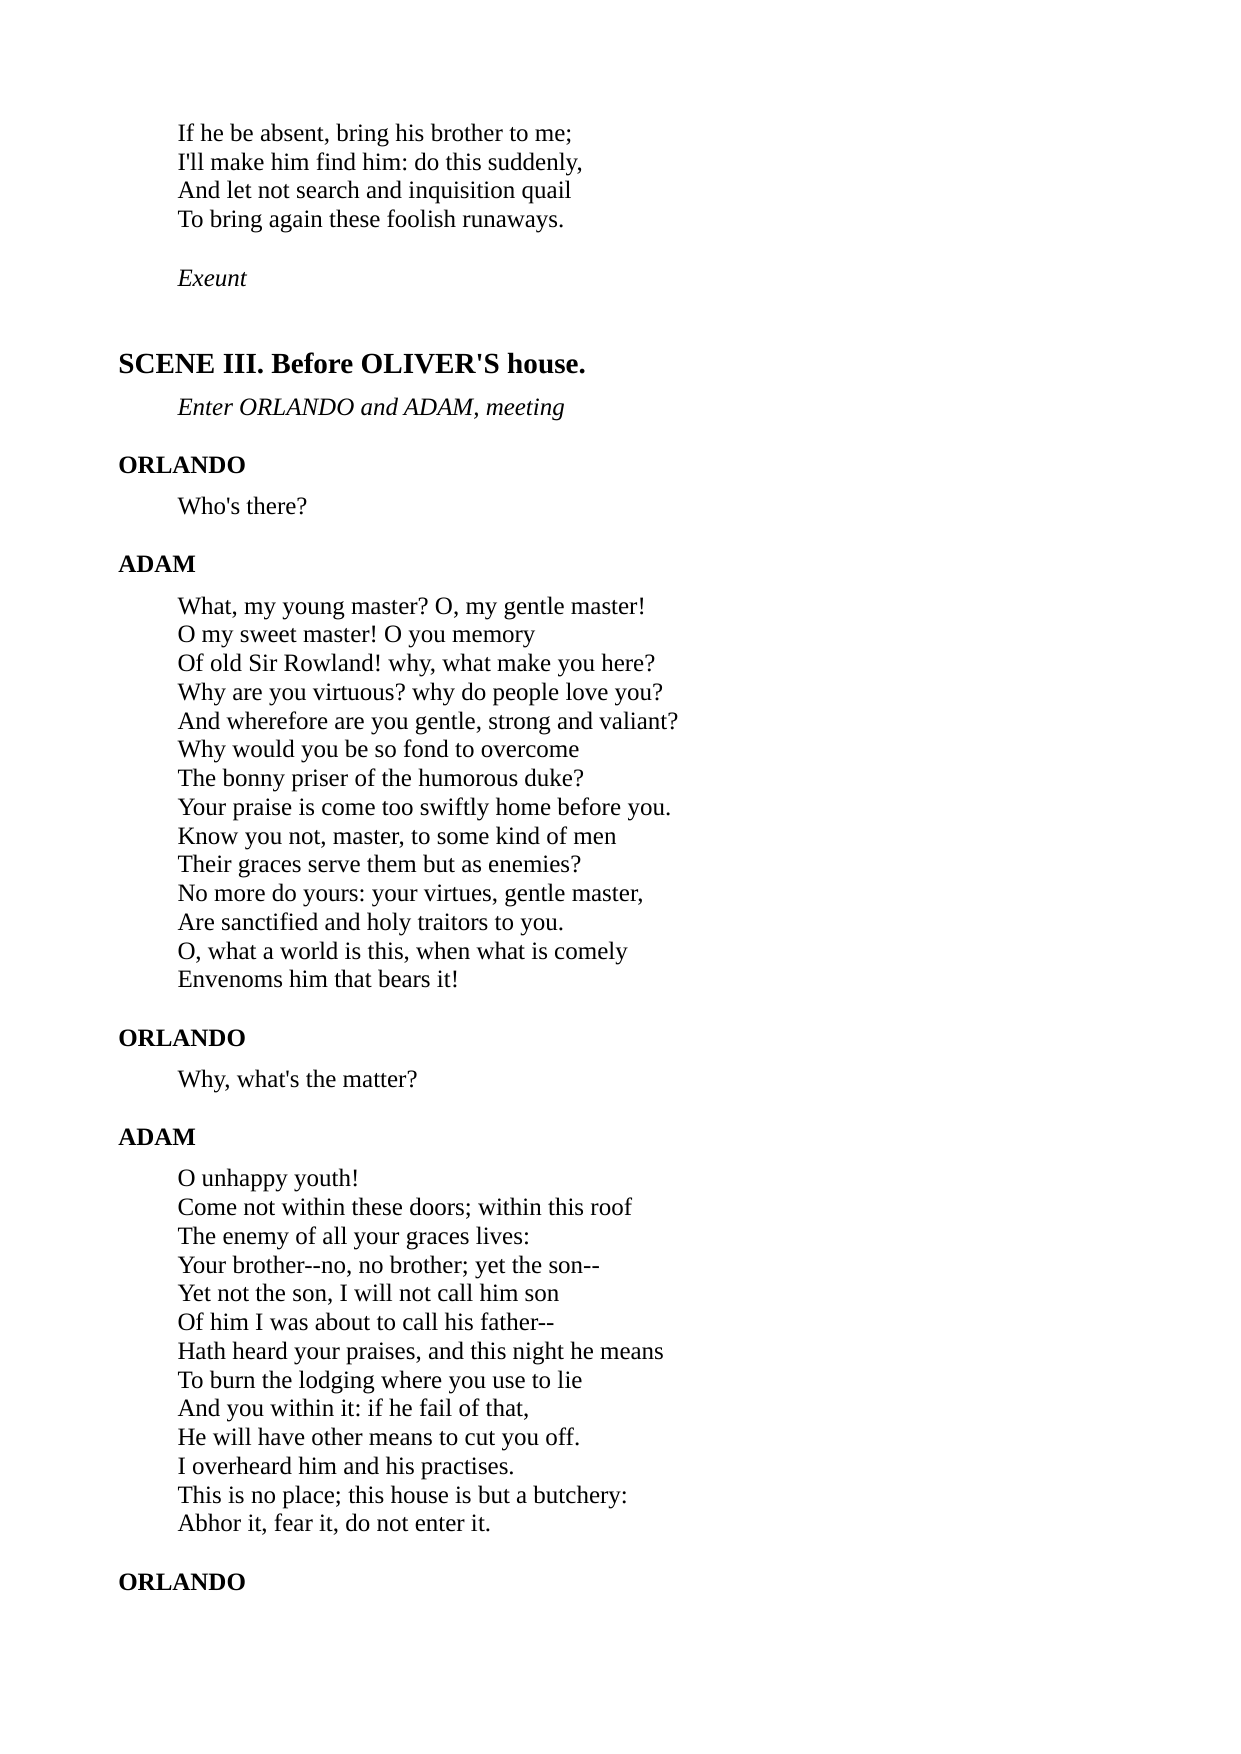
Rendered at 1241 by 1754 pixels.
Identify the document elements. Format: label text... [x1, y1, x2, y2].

text ADAM [118, 549, 1122, 578]
text ADAM [118, 1122, 1122, 1151]
text Who's there? [177, 491, 1063, 520]
text ORLANDO [118, 450, 1122, 479]
subtitle SCENE III. Before OLIVER'S house. [118, 346, 1122, 379]
text ORLANDO [118, 1567, 1122, 1596]
text What, my young master? O, my gentle master! O my sweet master! O you memory Of old Sir Rowland! why, what make you here? Why are you virtuous? why do people love you? And wherefore are you gentle, strong and valiant? Why would you be so fond to overcome The bonny priser of the humorous duke? Your praise is come too swiftly home before you. Know you not, master, to some kind of men Their graces serve them but as enemies? No more do yours: your virtues, gentle master, Are sanctified and holy traitors to you. O, what a world is this, when what is comely Envenoms him that bears it! [177, 591, 1063, 993]
text Why, what's the matter? [177, 1064, 1063, 1093]
text Exeunt [177, 263, 1063, 291]
text ORLANDO [118, 1023, 1122, 1052]
text Enter ORLANDO and ADAM, meeting [177, 392, 1063, 421]
text O unhappy youth! Come not within these doors; within this roof The enemy of all your graces lives: Your brother--no, no brother; yet the son-- Yet not the son, I will not call him son Of him I was about to call his father-- Hath heard your praises, and this night he means To burn the lodging where you use to lie And you within it: if he fail of that, He will have other means to cut you off. I overheard him and his practises. This is no place; this house is but a butchery: Abhor it, fear it, do not enter it. [177, 1163, 1063, 1537]
text If he be absent, bring his brother to me; I'll make him find him: do this suddenly, And let not search and inquisition quail To bring again these foolish runaways. [177, 118, 1063, 233]
